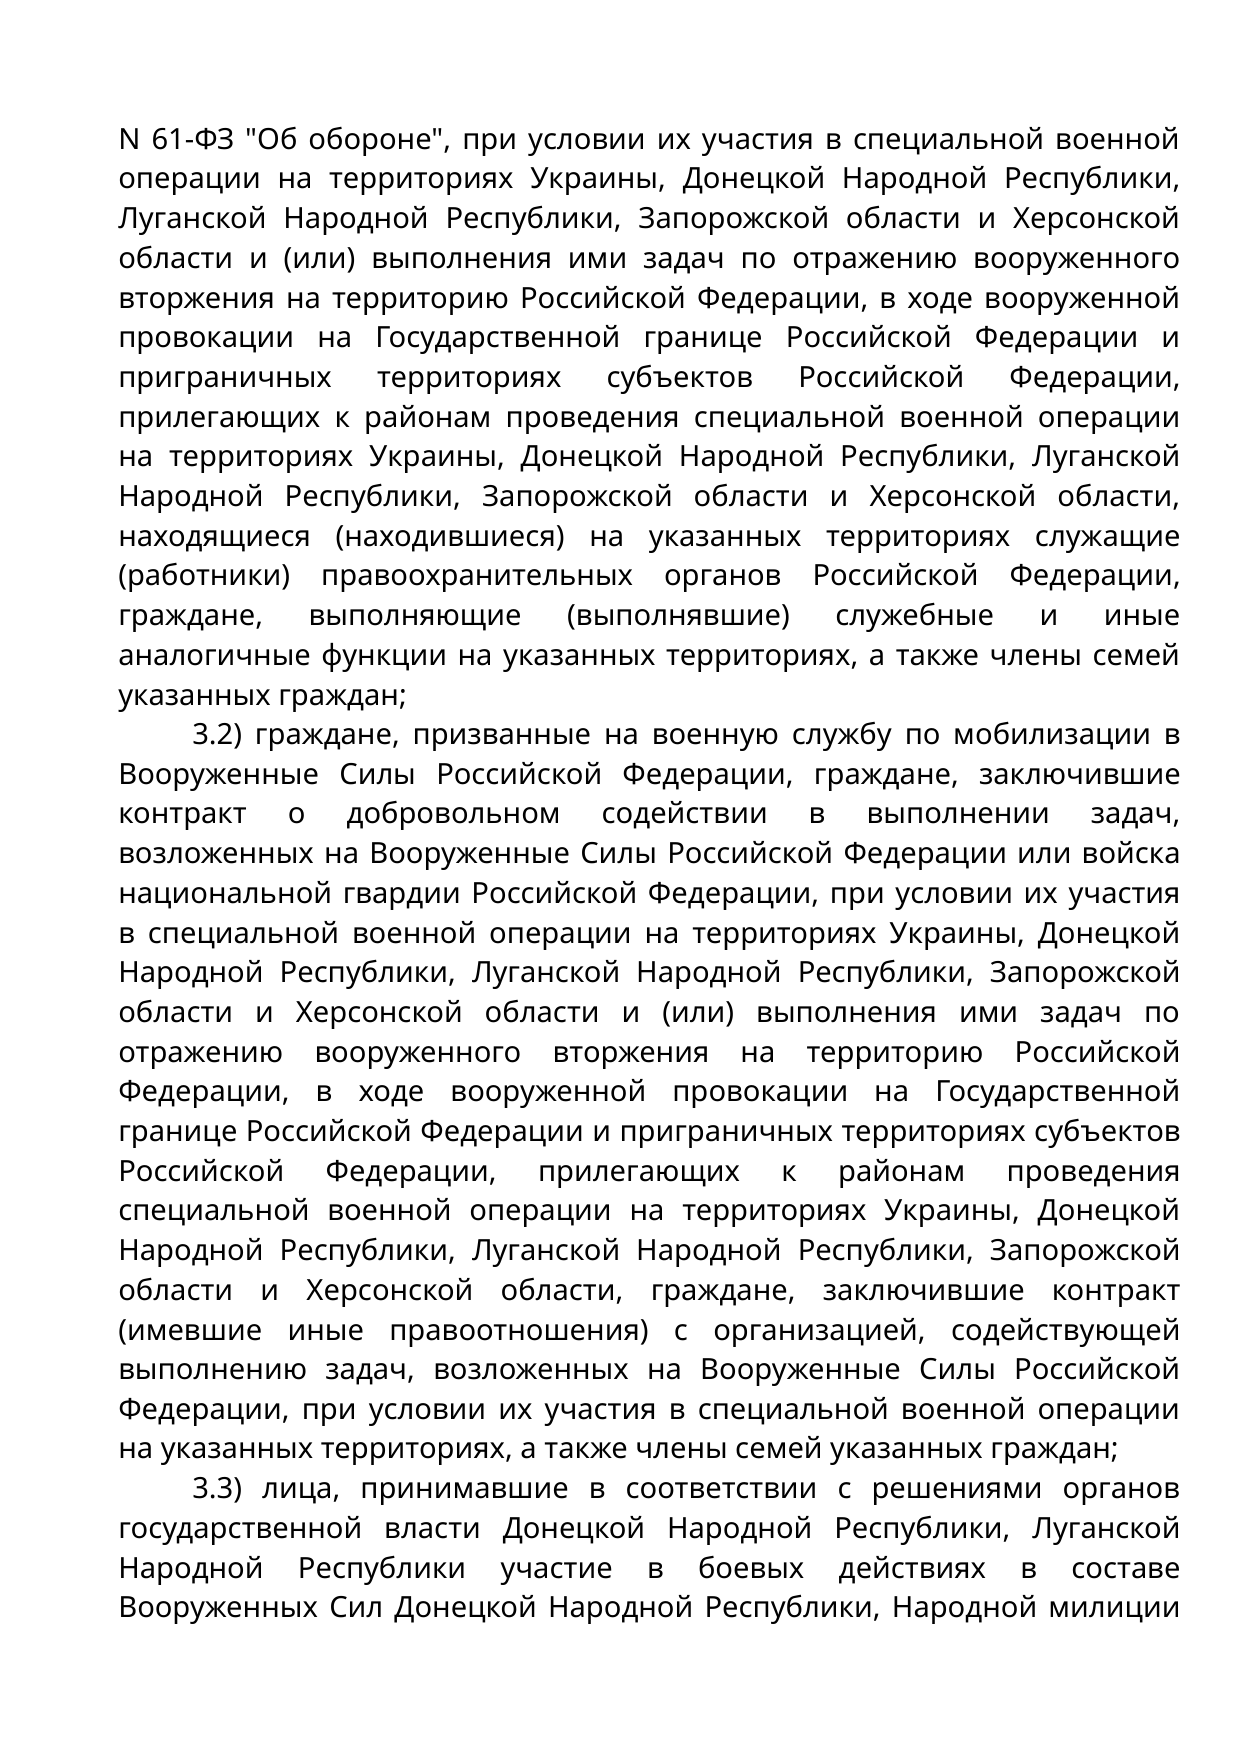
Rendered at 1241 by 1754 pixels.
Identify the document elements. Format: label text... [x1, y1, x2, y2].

text 3.3) лица, принимавшие в соответствии с решениями органов государственной власти Донецкой Народной Республики, Луганской Народной Республики участие в боевых действиях в составе Вооруженных Сил Донецкой Народной Республики, Народной милиции [118, 1467, 1181, 1626]
text N 61-ФЗ "Об обороне", при условии их участия в специальной военной операции на территориях Украины, Донецкой Народной Республики, Луганской Народной Республики, Запорожской области и Херсонской области и (или) выполнения ими задач по отражению вооруженного вторжения на территорию Российской Федерации, в ходе вооруженной провокации на Государственной границе Российской Федерации и приграничных территориях субъектов Российской Федерации, прилегающих к районам проведения специальной военной операции на территориях Украины, Донецкой Народной Республики, Луганской Народной Республики, Запорожской области и Херсонской области, находящиеся (находившиеся) на указанных территориях служащие (работники) правоохранительных органов Российской Федерации, граждане, выполняющие (выполнявшие) служебные и иные аналогичные функции на указанных территориях, а также члены семей указанных граждан; [118, 118, 1181, 713]
text 3.2) граждане, призванные на военную службу по мобилизации в Вооруженные Силы Российской Федерации, граждане, заключившие контракт о добровольном содействии в выполнении задач, возложенных на Вооруженные Силы Российской Федерации или войска национальной гвардии Российской Федерации, при условии их участия в специальной военной операции на территориях Украины, Донецкой Народной Республики, Луганской Народной Республики, Запорожской области и Херсонской области и (или) выполнения ими задач по отражению вооруженного вторжения на территорию Российской Федерации, в ходе вооруженной провокации на Государственной границе Российской Федерации и приграничных территориях субъектов Российской Федерации, прилегающих к районам проведения специальной военной операции на территориях Украины, Донецкой Народной Республики, Луганской Народной Республики, Запорожской области и Херсонской области, граждане, заключившие контракт (имевшие иные правоотношения) с организацией, содействующей выполнению задач, возложенных на Вооруженные Силы Российской Федерации, при условии их участия в специальной военной операции на указанных территориях, а также члены семей указанных граждан; [118, 713, 1181, 1467]
